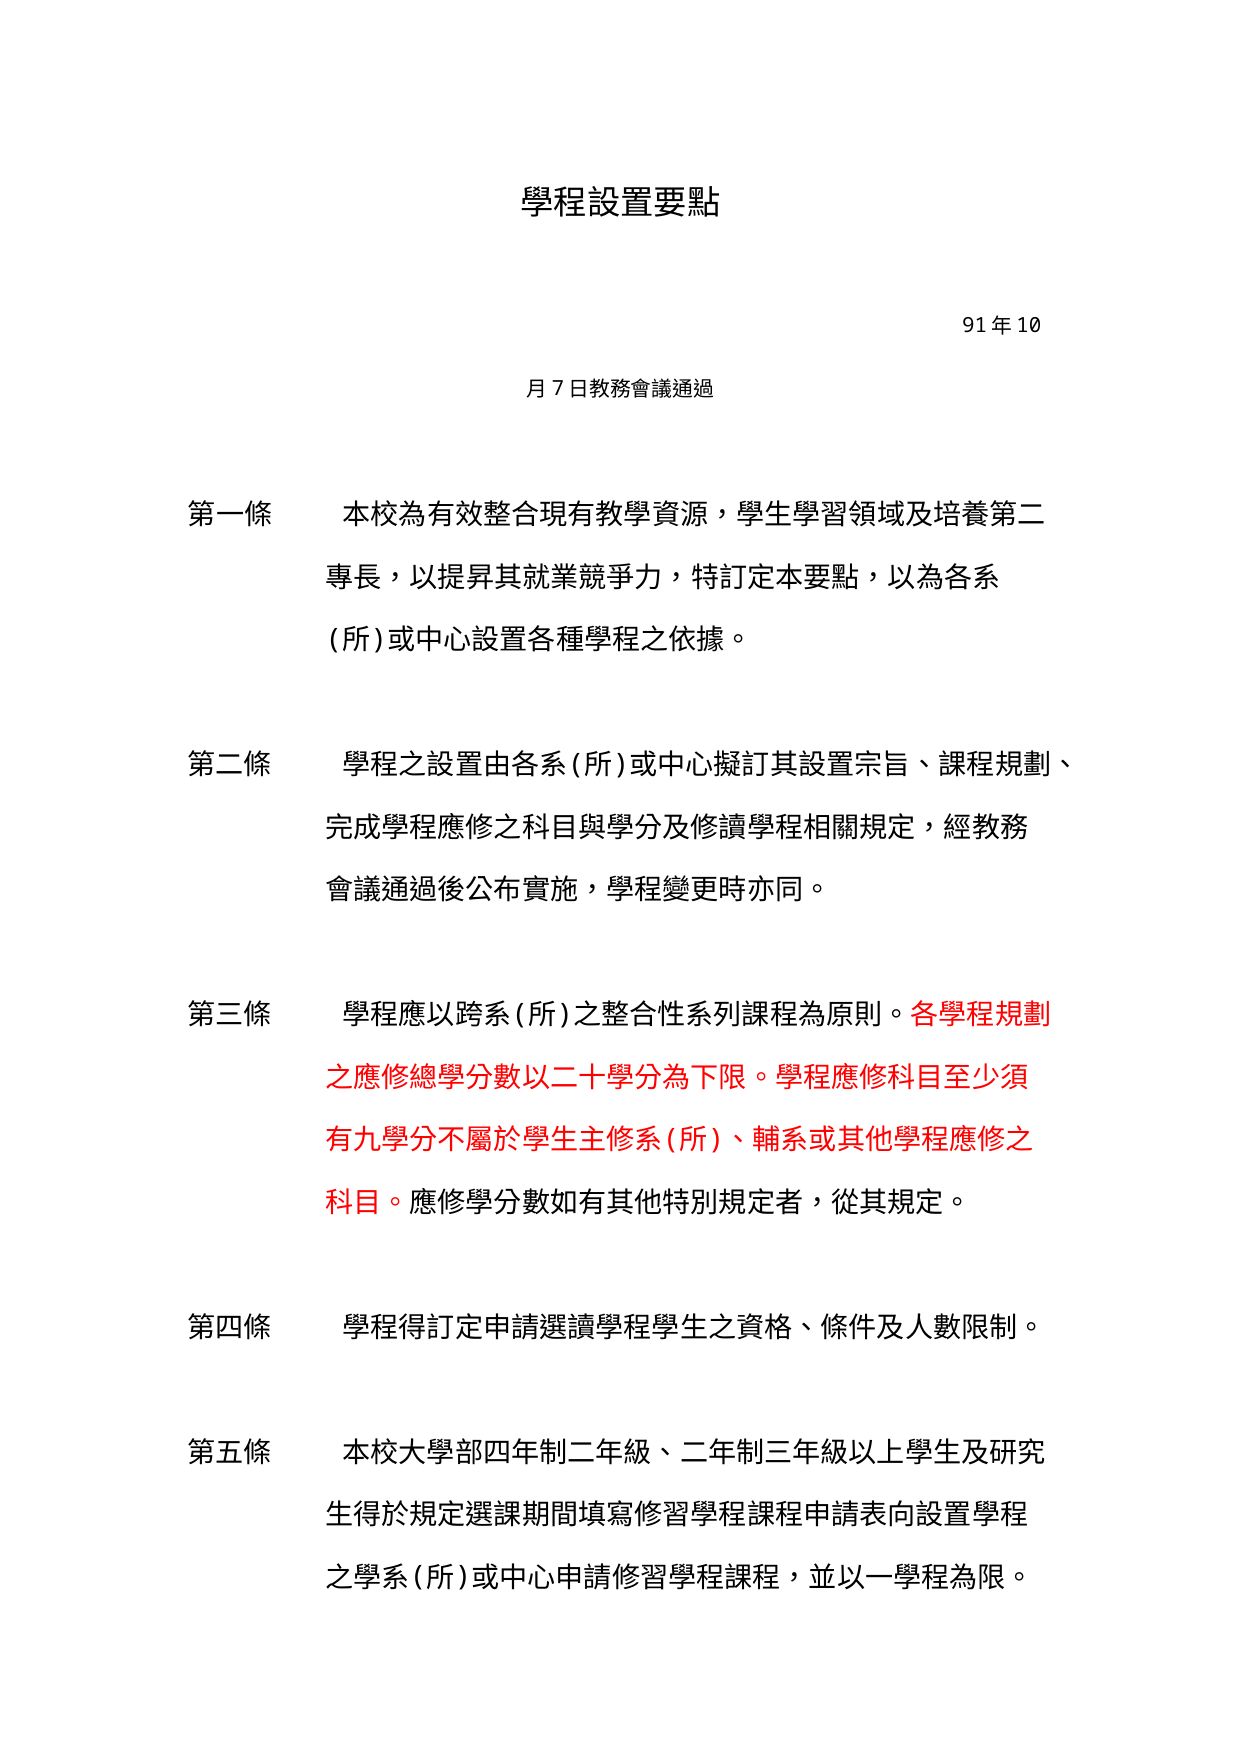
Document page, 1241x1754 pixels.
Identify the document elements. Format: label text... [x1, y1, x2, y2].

text 第三條 學程應以跨系(所)之整合性系列課程為原則。各學程規劃之應修總學分數以二十學分為下限。學程應修科目至少須有九學分不屬於學生主修系(所)、輔系或其他學程應修之科目。應修學分數如有其他特別規定者，從其規定。 [187, 971, 1053, 1221]
text 學程設置要點 [187, 158, 1053, 221]
text 第一條 本校為有效整合現有教學資源，學生學習領域及培養第二專長，以提昇其就業競爭力，特訂定本要點，以為各系(所)或中心設置各種學程之依據。 [188, 471, 1053, 658]
text 第二條 學程之設置由各系(所)或中心擬訂其設置宗旨、課程規劃、完成學程應修之科目與學分及修讀學程相關規定，經教務會議通過後公布實施，學程變更時亦同。 [187, 721, 1053, 908]
text 91年10月7日教務會議通過 [187, 283, 1053, 408]
text 第五條 本校大學部四年制二年級、二年制三年級以上學生及研究生得於規定選課期間填寫修習學程課程申請表向設置學程之學系(所)或中心申請修習學程課程，並以一學程為限。 [187, 1408, 1053, 1596]
text 第四條 學程得訂定申請選讀學程學生之資格、條件及人數限制。 [187, 1283, 1053, 1346]
